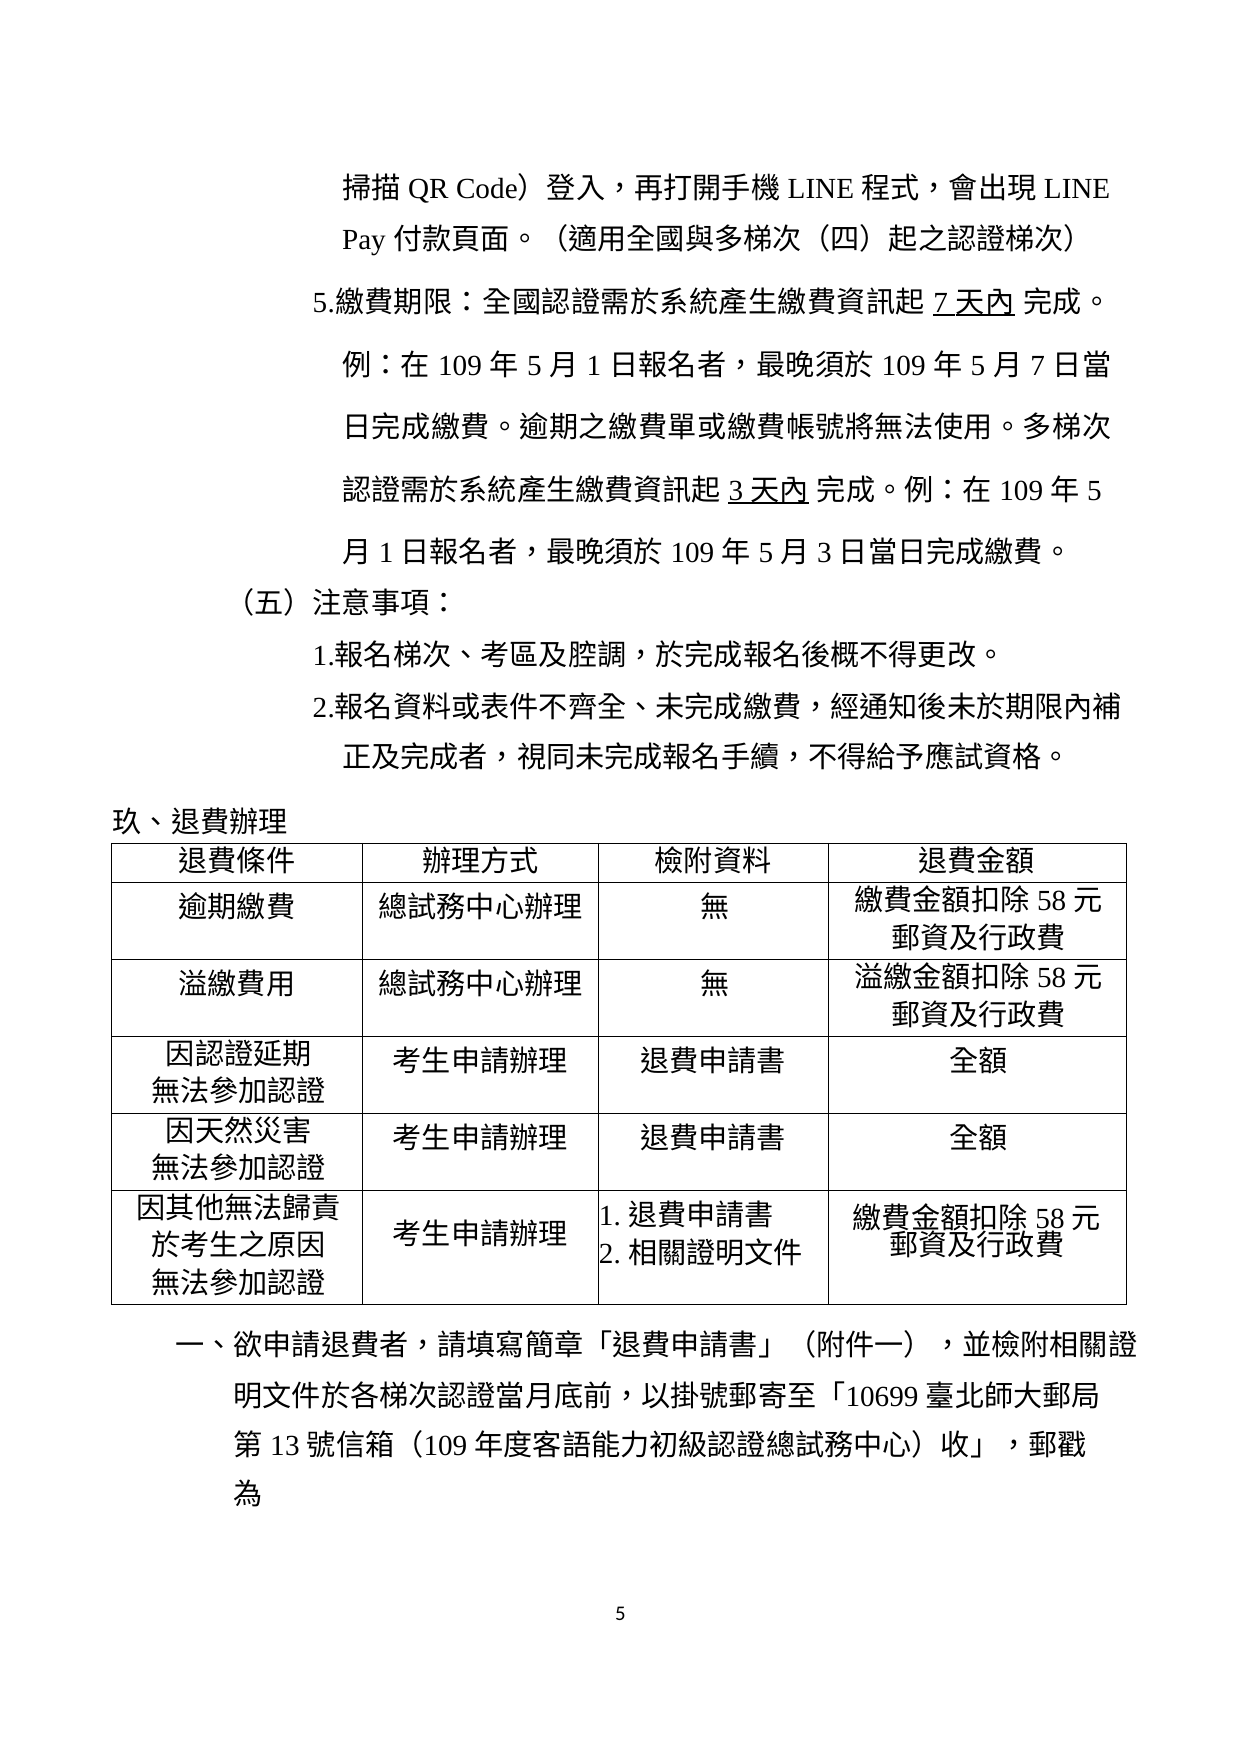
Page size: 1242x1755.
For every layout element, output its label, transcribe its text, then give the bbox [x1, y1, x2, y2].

table_cell 全額 [829, 1037, 1126, 1112]
table_cell 因天然災害 無法參加認證 [112, 1114, 362, 1189]
table_cell 考生申請辦理 [363, 1037, 598, 1112]
table_cell 因認證延期 無法參加認證 [112, 1037, 362, 1112]
text 月 1 日報名者，最晚須於 109 年 5 月 3 日當日完成繳費。 [342, 533, 1144, 570]
table_cell 因其他無法歸責 於考生之原因 無法參加認證 [112, 1191, 362, 1304]
text 5.繳費期限：全國認證需於系統產生繳費資訊起 7 天內 完成。 例：在 109 年 5 月 1 日報名者，最晚須於 109 年 5 月 7 日當 日完成繳費。逾期之繳費單或繳費帳號將無法使用。多梯次 認證需於系統產生繳費資訊起 3 天內 完成。例：在 109 年 5 [312, 263, 1112, 513]
table_cell 全額 [829, 1114, 1126, 1189]
table_cell 退費申請書 [599, 1037, 828, 1112]
table_cell 1. 退費申請書 2. 相關證明文件 [599, 1191, 828, 1304]
table_cell 總試務中心辦理 [363, 883, 598, 959]
text 2.報名資料或表件不齊全、未完成繳費，經通知後未於期限內補 正及完成者，視同未完成報名手續，不得給予應試資格。 [312, 687, 1133, 776]
table_cell 考生申請辦理 [363, 1191, 598, 1304]
table_cell 總試務中心辦理 [363, 960, 598, 1036]
text 一、欲申請退費者，請填寫簡章「退費申請書」（附件一），並檢附相關證 [175, 1326, 1144, 1363]
table_cell 繳費金額扣除 58 元 郵資及行政費 [829, 883, 1126, 959]
table_cell 考生申請辦理 [363, 1114, 598, 1189]
text 1.報名梯次、考區及腔調，於完成報名後概不得更改。 [312, 634, 1144, 674]
text 掃描 QR Code）登入，再打開手機 LINE 程式，會出現 LINE [342, 162, 1144, 206]
table_header 退費金額 [829, 844, 1126, 882]
text 玖、退費辦理 [112, 788, 1144, 836]
table_cell 退費申請書 [599, 1114, 828, 1189]
text Pay 付款頁面。（適用全國與多梯次（四）起之認證梯次） [342, 218, 1144, 258]
table_cell 逾期繳費 [112, 883, 362, 959]
table_header 檢附資料 [599, 844, 828, 882]
table_cell 溢繳費用 [112, 960, 362, 1036]
table_cell 無 [599, 960, 828, 1036]
text 明文件於各梯次認證當月底前，以掛號郵寄至「10699 臺北師大郵局 第 13 號信箱（109 年度客語能力初級認證總試務中心）收」，郵戳為 [233, 1375, 1112, 1513]
table_header 退費條件 [112, 844, 362, 882]
table_cell 溢繳金額扣除 58 元 郵資及行政費 [829, 960, 1126, 1036]
table_header 辦理方式 [363, 844, 598, 882]
table_cell 繳費金額扣除 58 元 郵資及行政費 [829, 1191, 1126, 1304]
table_cell 無 [599, 883, 828, 959]
text （五）注意事項： [225, 582, 1144, 622]
